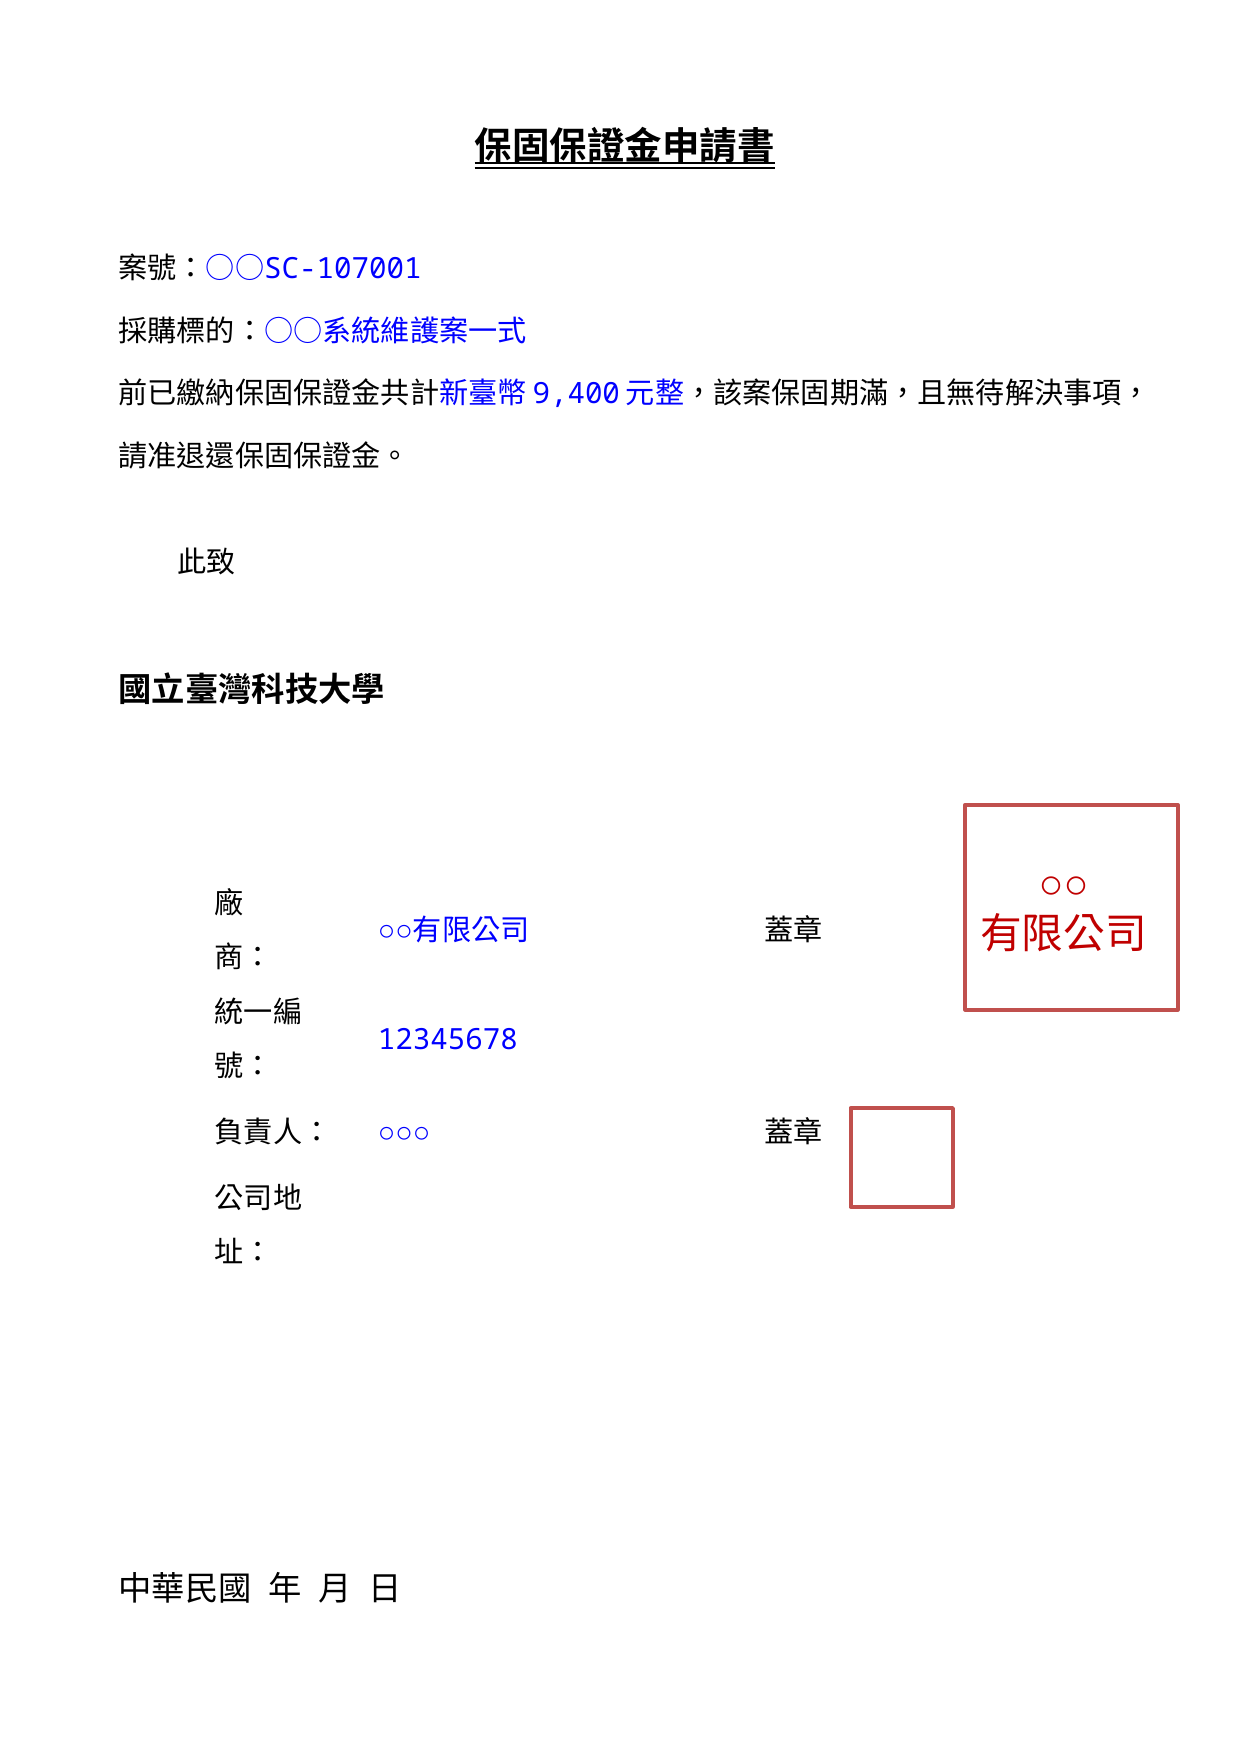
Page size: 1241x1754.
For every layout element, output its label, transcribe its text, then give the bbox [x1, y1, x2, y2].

table_cell 負責人： [203, 1087, 366, 1165]
text 保固保證金申請書 [118, 116, 1131, 170]
table_cell ○○○ [366, 1087, 753, 1165]
text 中華民國 年 月 日 [118, 1544, 1122, 1607]
table_header [941, 870, 963, 979]
table_header ○○有限公司 [366, 870, 753, 979]
table_cell [941, 1165, 1122, 1274]
text 國立臺灣科技大學 [118, 645, 1122, 708]
table_header 蓋章 [753, 870, 941, 979]
table_cell 12345678 [366, 979, 753, 1087]
table_cell 蓋章 [753, 1087, 941, 1165]
table_cell [941, 1087, 1122, 1165]
text 此致 [177, 529, 1122, 583]
table_cell [753, 979, 941, 1087]
text 採購標的：○○系統維護案一式 [118, 287, 1122, 349]
text 前已繳納保固保證金共計新臺幣9,400元整，該案保固期滿，且無待解決事項，請准退還保固保證金。 [118, 349, 1122, 474]
table_header 廠 商： [203, 870, 366, 979]
table_cell 公司地址： [203, 1165, 366, 1274]
table_cell 統一編號： [203, 979, 366, 1087]
table_cell [366, 1165, 941, 1274]
text 案號：○○SC-107001 [118, 224, 1122, 287]
table_cell [941, 979, 1122, 1087]
